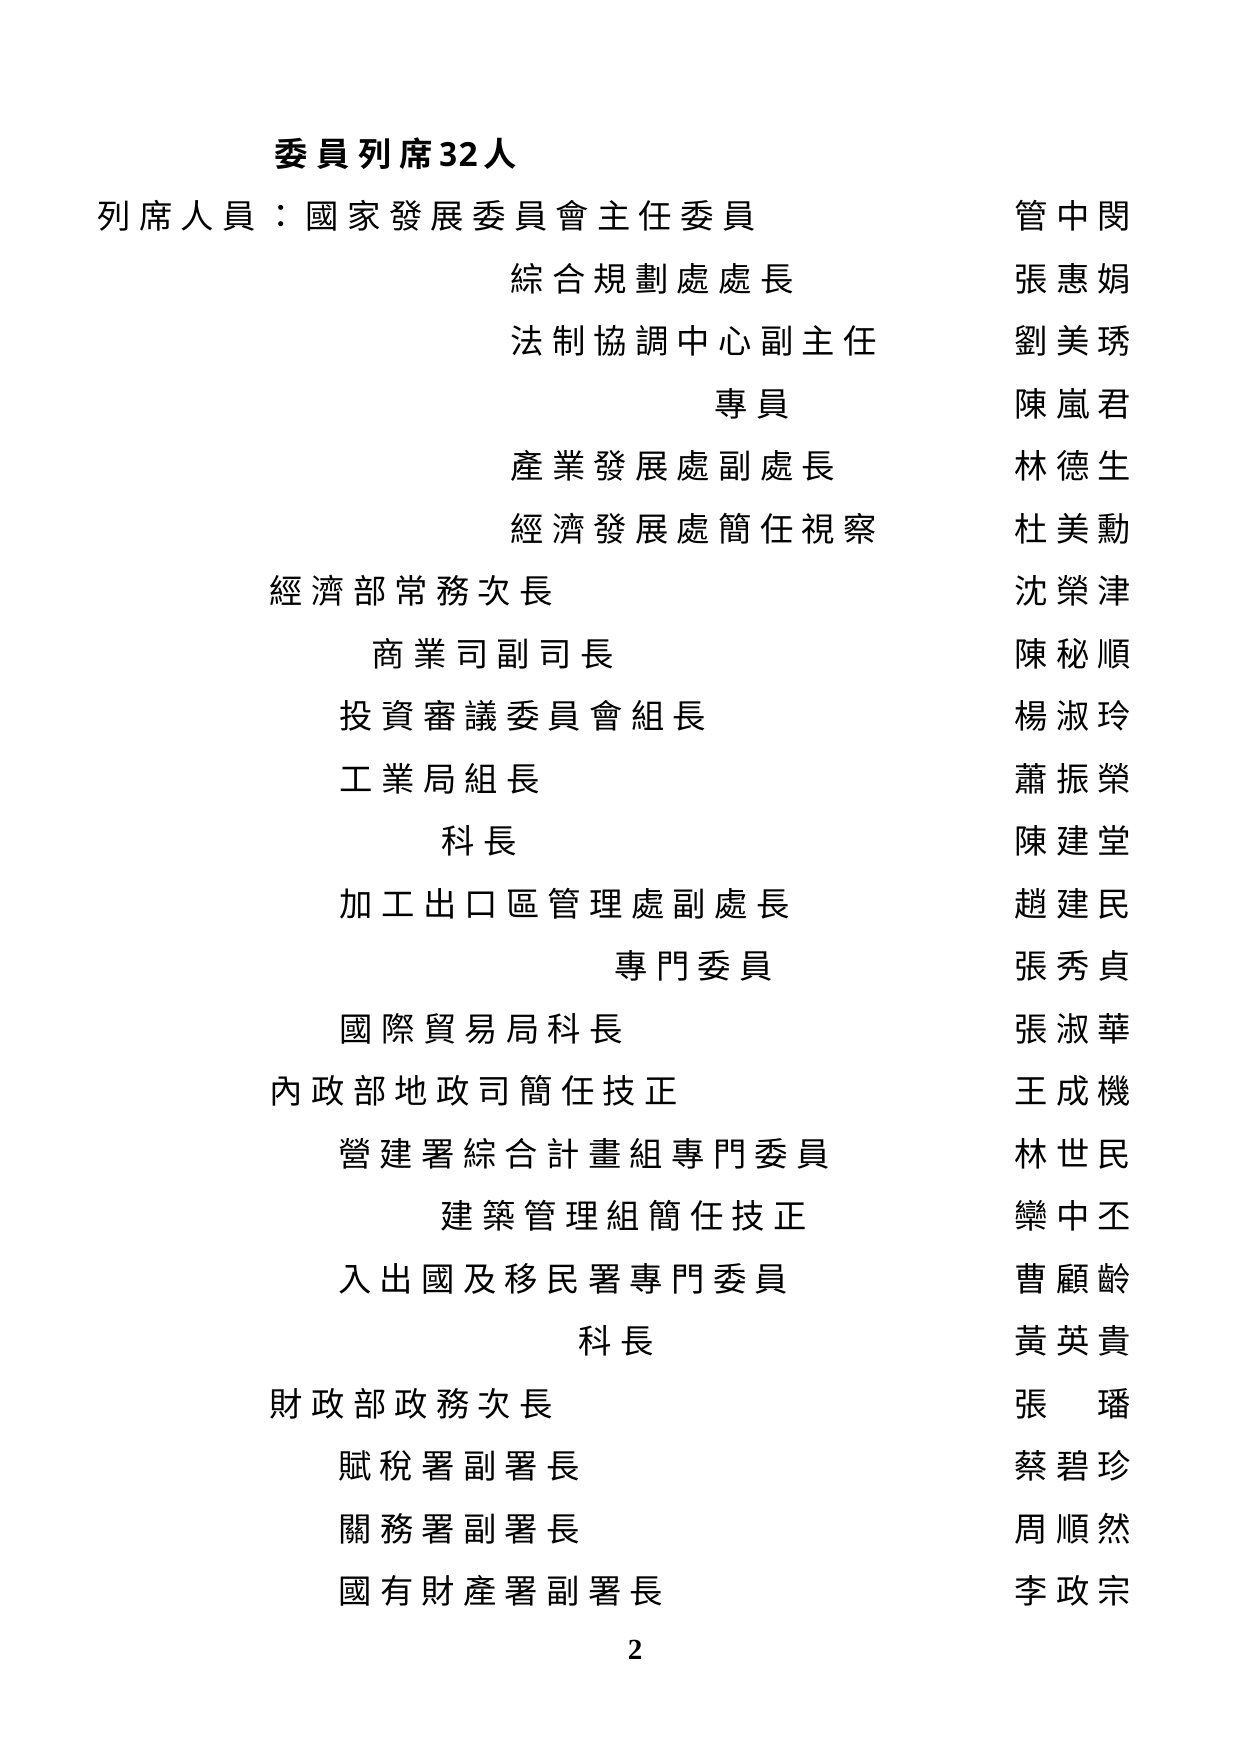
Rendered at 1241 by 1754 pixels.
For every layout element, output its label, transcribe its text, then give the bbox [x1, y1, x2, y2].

text 科長 陳建堂 [93, 798, 1177, 860]
text 入出國及移民署專門委員 曹顧齡 [93, 1235, 1177, 1298]
text 經濟發展處簡任視察 杜美勳 [93, 485, 1177, 548]
text 綜合規劃處處長 張惠娟 [93, 235, 1177, 298]
text 專員 陳嵐君 [93, 360, 1177, 423]
text 委員列席32人 [93, 110, 1103, 173]
text 投資審議委員會組長 楊淑玲 [93, 673, 1177, 735]
text 內政部地政司簡任技正 王成機 [93, 1048, 1177, 1110]
text 國有財產署副署長 李政宗 [93, 1548, 1177, 1610]
text 工業局組長 蕭振榮 [93, 735, 1177, 798]
text 營建署綜合計畫組專門委員 林世民 [93, 1110, 1177, 1173]
text 列席人員：國家發展委員會主任委員 管中閔 [93, 173, 1177, 235]
text 國際貿易局科長 張淑華 [93, 985, 1177, 1048]
text 經濟部常務次長 沈榮津 [93, 548, 1177, 610]
text 建築管理組簡任技正 欒中丕 [93, 1173, 1177, 1235]
text 產業發展處副處長 林德生 [93, 423, 1177, 485]
text 法制協調中心副主任 劉美琇 [93, 298, 1177, 360]
text 關務署副署長 周順然 [93, 1485, 1177, 1548]
text 科長 黃英貴 [93, 1298, 1177, 1360]
text 專門委員 張秀貞 [93, 923, 1177, 985]
text 加工出口區管理處副處長 趙建民 [93, 860, 1177, 923]
text 商業司副司長 陳秘順 [93, 610, 1177, 673]
text 賦稅署副署長 蔡碧珍 [93, 1423, 1177, 1485]
text 財政部政務次長 張 璠 [93, 1360, 1177, 1423]
